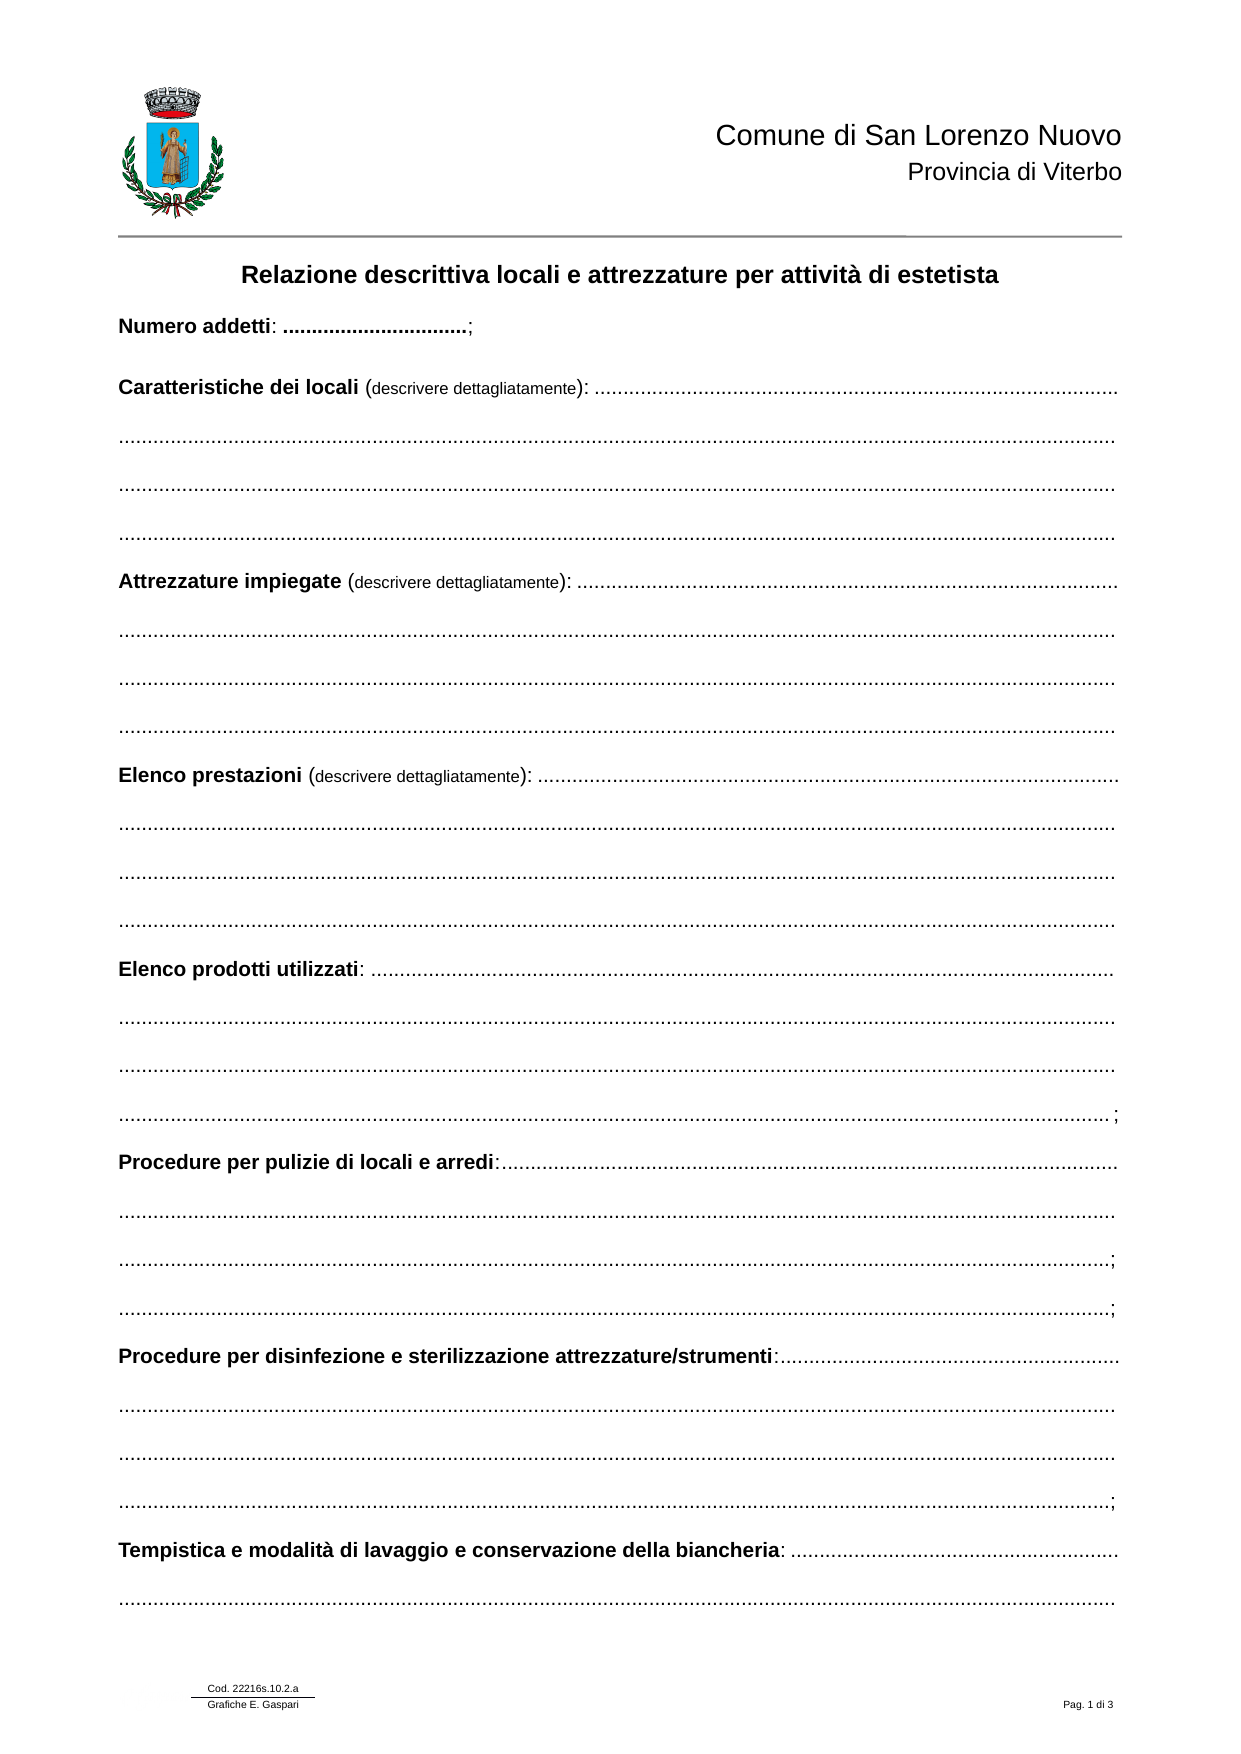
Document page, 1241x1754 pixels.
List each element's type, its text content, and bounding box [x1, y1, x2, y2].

text ............................................................................................................................................................................; [118, 1489, 1122, 1513]
text Procedure per disinfezione e sterilizzazione attrezzature/strumenti: ........................................................... [118, 1344, 1122, 1368]
text ............................................................................................................................................................................. [118, 811, 1122, 835]
text ............................................................................................................................................................................. [118, 1199, 1122, 1223]
text ............................................................................................................................................................................. [118, 521, 1122, 544]
text Elenco prestazioni (descrivere dettagliatamente): ..................................................................................................... [118, 763, 1122, 787]
text Provincia di Viterbo [224, 157, 1122, 185]
text ............................................................................................................................................................................. [118, 472, 1122, 496]
text ............................................................................................................................................................................. [118, 1053, 1122, 1077]
text Caratteristiche dei locali (descrivere dettagliatamente): ........................................................................................... [118, 375, 1122, 399]
text ............................................................................................................................................................................. [118, 908, 1122, 932]
text Procedure per pulizie di locali e arredi: ........................................................................................................... [118, 1150, 1122, 1174]
subtitle Relazione descrittiva locali e attrezzature per attività di estetista [118, 261, 1122, 289]
text ............................................................................................................................................................................ ; [118, 1102, 1122, 1126]
text ............................................................................................................................................................................. [118, 1441, 1122, 1465]
text ............................................................................................................................................................................. [118, 714, 1122, 738]
text ............................................................................................................................................................................. [118, 859, 1122, 883]
text Tempistica e modalità di lavaggio e conservazione della biancheria: ......................................................... [118, 1538, 1122, 1562]
text ............................................................................................................................................................................. [118, 424, 1122, 448]
text Comune di San Lorenzo Nuovo [224, 118, 1122, 152]
text Nell'elenco degli allegati [242, 213, 602, 235]
text ............................................................................................................................................................................. [118, 1586, 1122, 1610]
text ............................................................................................................................................................................. [118, 1005, 1122, 1029]
text ............................................................................................................................................................................. [118, 617, 1122, 641]
text Elenco prodotti utilizzati: ................................................................................................................................. [118, 956, 1122, 980]
text ............................................................................................................................................................................. [118, 1392, 1122, 1416]
text Attrezzature impiegate (descrivere dettagliatamente): .............................................................................................. [118, 569, 1122, 593]
text ............................................................................................................................................................................; [118, 1247, 1122, 1271]
picture [122, 87, 224, 219]
text ............................................................................................................................................................................. [118, 666, 1122, 690]
text Numero addetti: ................................; [118, 314, 1122, 338]
text ............................................................................................................................................................................; [118, 1296, 1122, 1319]
